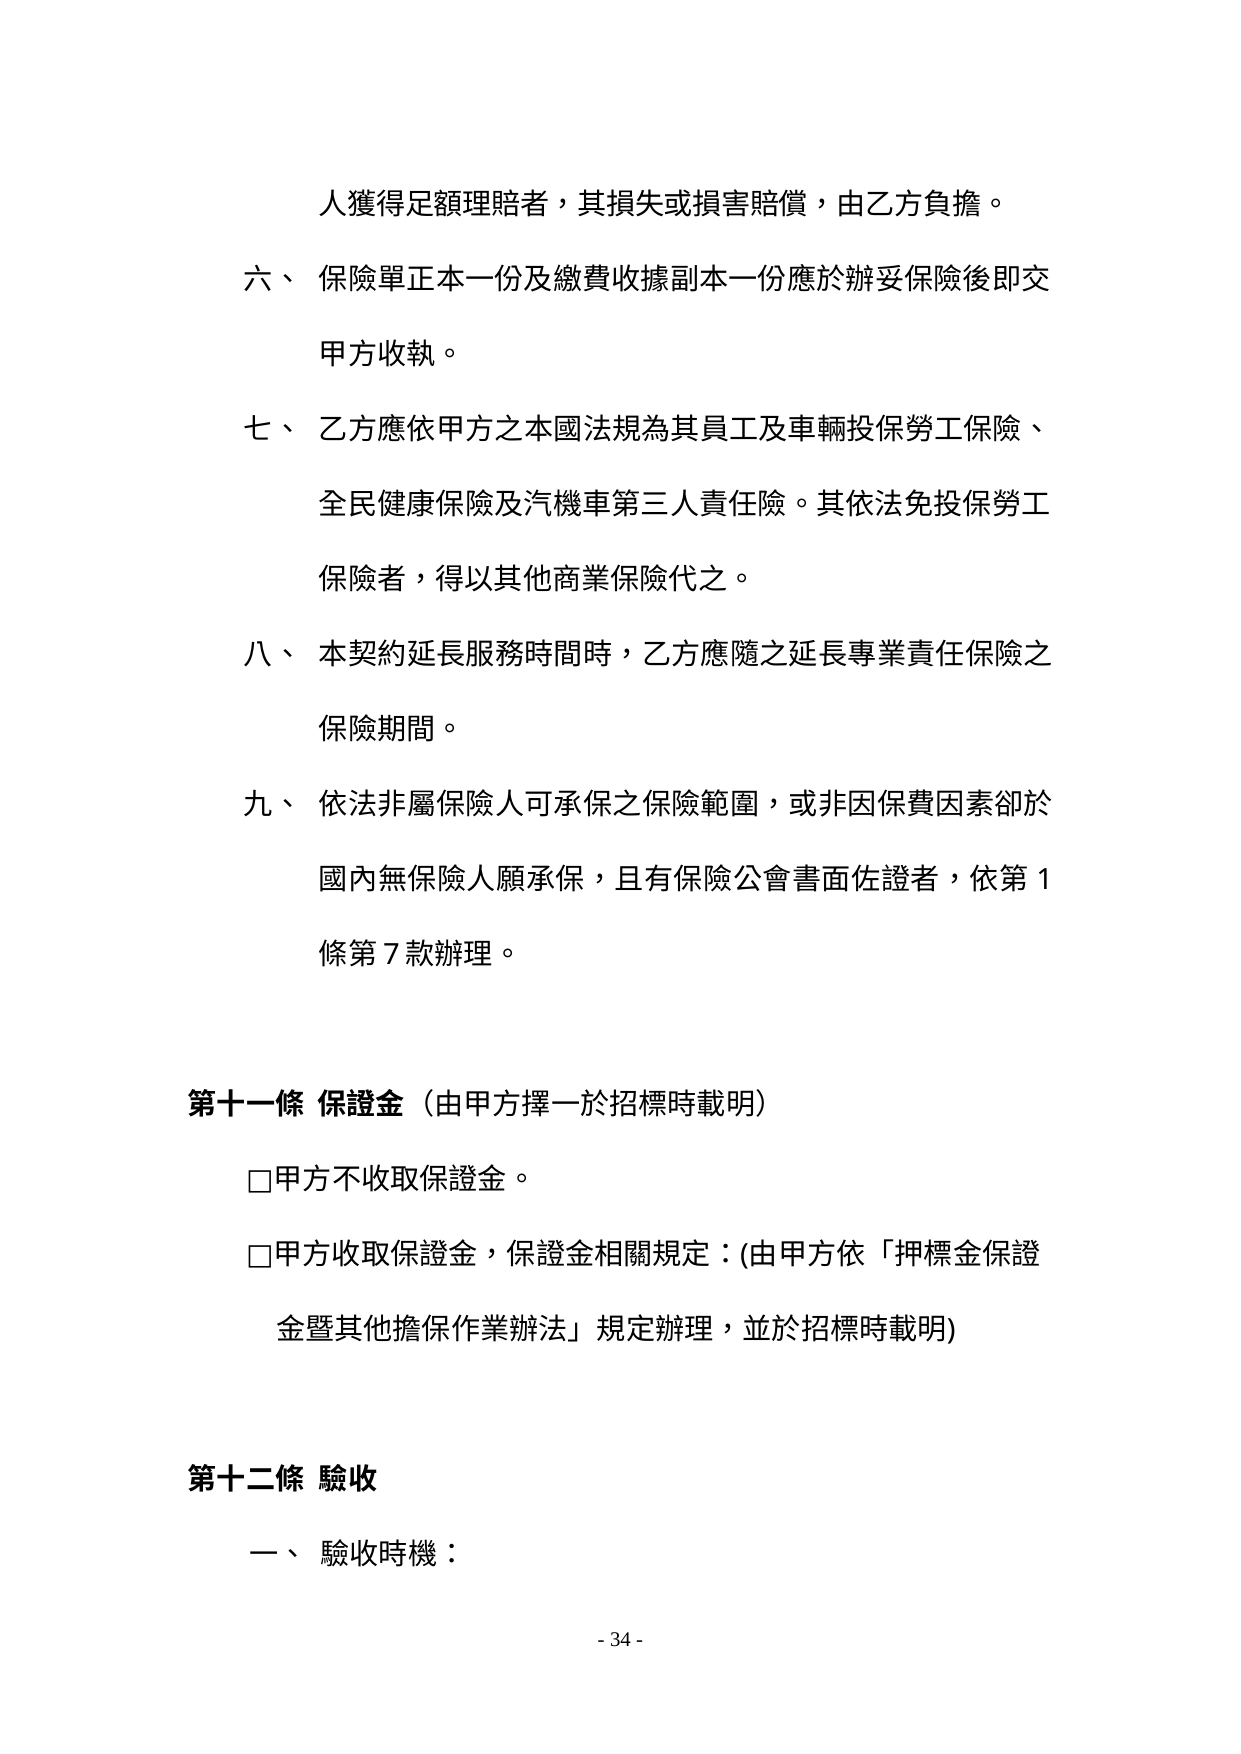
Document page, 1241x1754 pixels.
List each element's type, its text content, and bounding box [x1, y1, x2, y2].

list 本契約延長服務時間時，乙方應隨之延長專業責任保險之保險期間。 [244, 614, 1053, 764]
list 依法非屬保險人可承保之保險範圍，或非因保費因素卻於國內無保險人願承保，且有保險公會書面佐證者，依第1條第7款辦理。 [244, 764, 1053, 989]
list 乙方應依甲方之本國法規為其員工及車輛投保勞工保險、全民健康保險及汽機車第三人責任險。其依法免投保勞工保險者，得以其他商業保險代之。 [244, 389, 1053, 614]
text □甲方不收取保證金。 [187, 1139, 1053, 1214]
list 保險單正本一份及繳費收據副本一份應於辦妥保險後即交甲方收執。 [244, 239, 1053, 389]
text 第十一條 保證金（由甲方擇一於招標時載明） [187, 1064, 1053, 1139]
list 人獲得足額理賠者，其損失或損害賠償，由乙方負擔。 [244, 164, 1053, 239]
list 驗收時機： [249, 1514, 1053, 1589]
text 第十二條 驗收 [187, 1439, 1053, 1514]
text □甲方收取保證金，保證金相關規定：(由甲方依「押標金保證金暨其他擔保作業辦法」規定辦理，並於招標時載明) [246, 1214, 1053, 1364]
